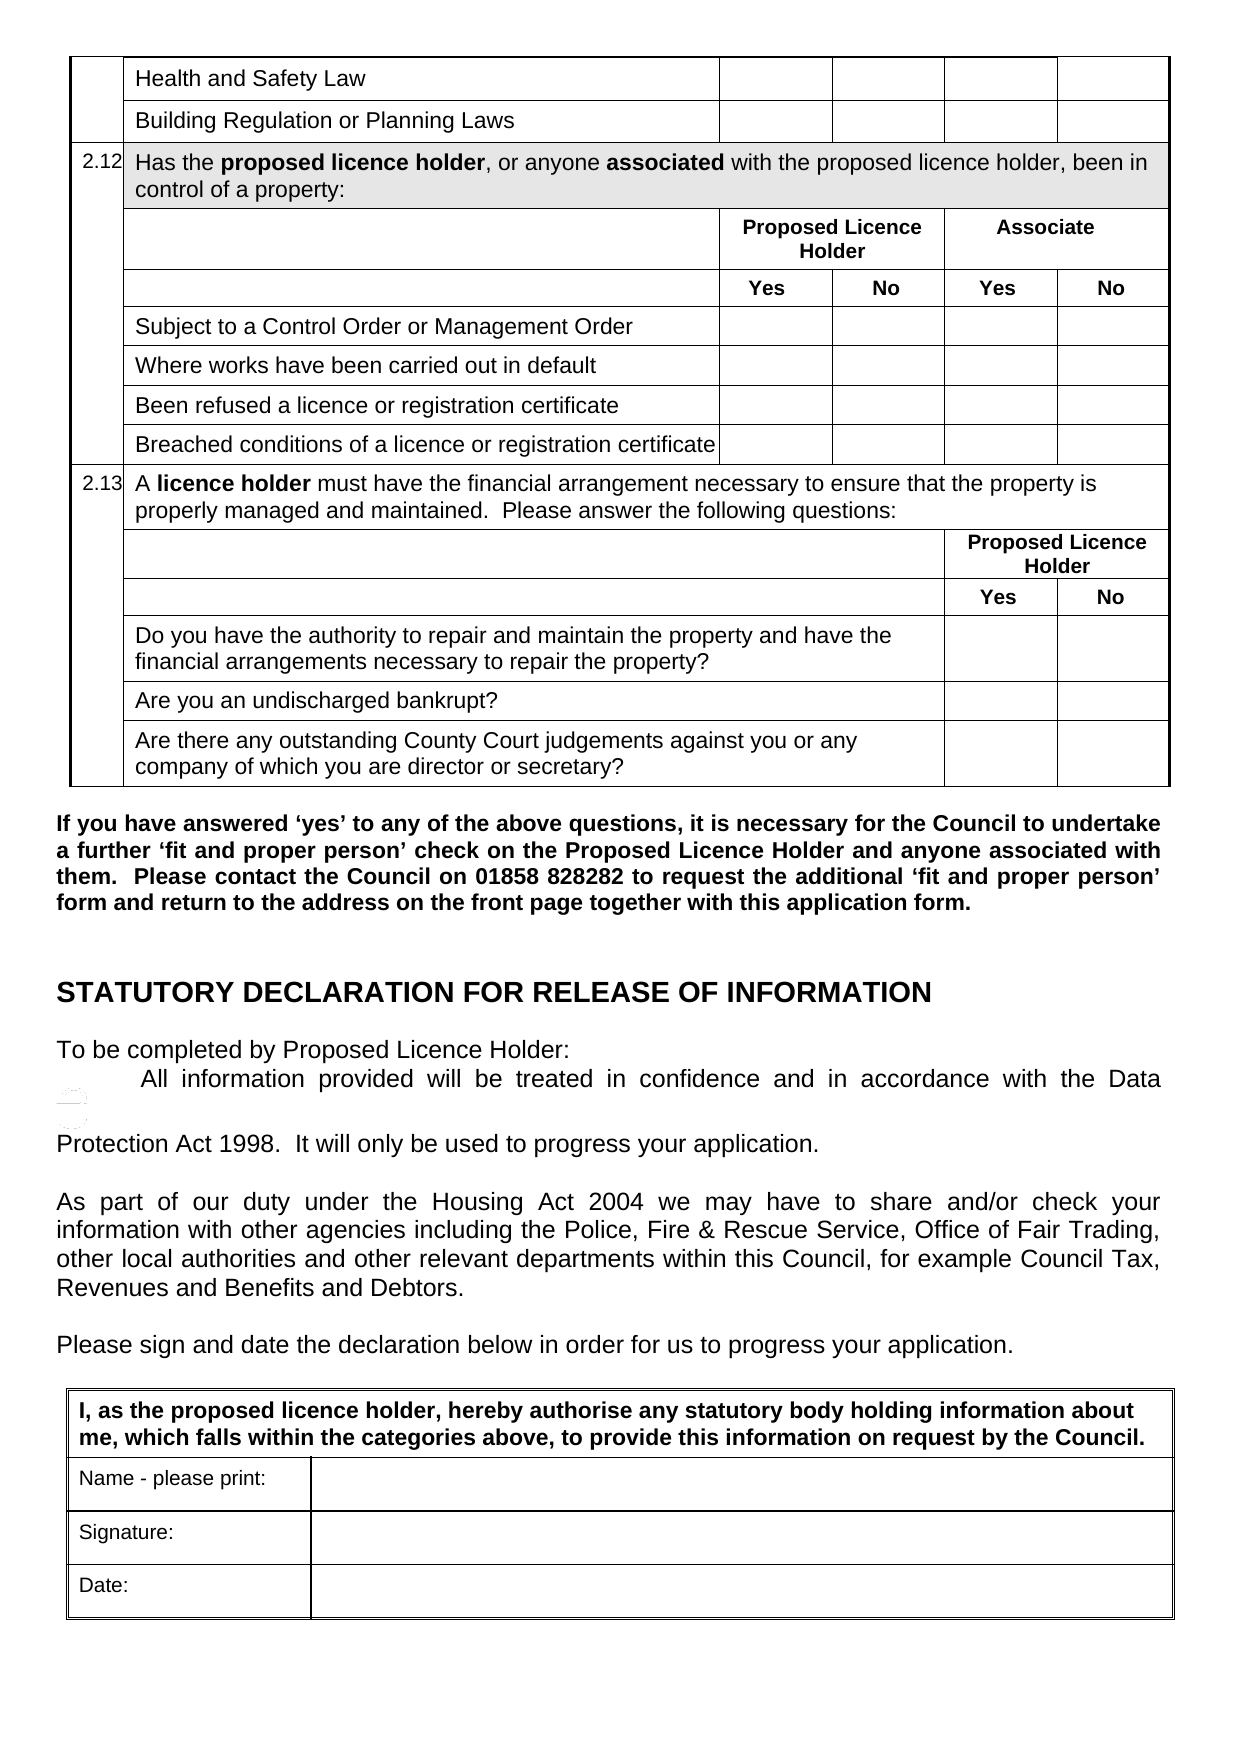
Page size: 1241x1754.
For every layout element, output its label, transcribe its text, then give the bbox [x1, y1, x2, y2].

table_cell [312, 1512, 1172, 1563]
table_cell Been refused a licence or registration certificate [124, 386, 719, 424]
table_cell [833, 101, 944, 142]
table_cell [720, 58, 832, 99]
table_cell [945, 682, 1057, 720]
table_cell [124, 270, 719, 306]
table_cell Where works have been carried out in default [124, 346, 719, 385]
table_cell Associate [945, 209, 1168, 269]
table_cell [720, 346, 832, 385]
subtitle STATUTORY DECLARATION FOR RELEASE OF INFORMATION [56, 976, 1162, 1009]
table_cell Proposed Licence Holder [945, 530, 1168, 578]
table_cell [124, 209, 719, 269]
table_cell [833, 386, 944, 424]
table_cell [1058, 682, 1168, 720]
table_cell [720, 386, 832, 424]
table_cell Yes [945, 579, 1057, 615]
table_cell [1058, 616, 1168, 681]
table_cell [720, 307, 832, 345]
table_cell [720, 101, 832, 142]
table_cell Breached conditions of a licence or registration certificate [124, 425, 719, 463]
table_cell [1058, 386, 1168, 424]
table_cell Are you an undischarged bankrupt? [124, 682, 944, 720]
table_cell [1058, 101, 1168, 142]
table_cell [72, 57, 123, 142]
table_cell Building Regulation or Planning Laws [124, 101, 719, 142]
table_cell [124, 530, 944, 578]
table_cell [833, 425, 944, 463]
table_cell [124, 579, 944, 615]
table_cell [945, 58, 1057, 99]
table_cell Are there any outstanding County Court judgements against you or any company of which you are director or secretary? [124, 721, 944, 786]
table_cell [1058, 425, 1168, 463]
table_cell [1058, 307, 1168, 345]
table_cell [1058, 57, 1168, 99]
table_cell Yes [945, 270, 1057, 306]
table_cell 2.12 [72, 143, 123, 463]
text Please sign and date the declaration below in order for us to progress your application. [56, 1331, 1162, 1359]
table_cell [1058, 721, 1168, 786]
text To be completed by Proposed Licence Holder: [56, 1035, 1053, 1064]
table_cell [945, 425, 1057, 463]
table_cell Do you have the authority to repair and maintain the property and have the financial arrangements necessary to repair the property? [124, 616, 944, 681]
text If you have answered ‘yes’ to any of the above questions, it is necessary for the Council to undertake a further ‘fit and proper person’ check on the Proposed Licence Holder and anyone associated with them. Please contact the Council on 01858 828282 to request the additional ‘fit and proper person’ form and return to the address on the front page together with this application form. [56, 810, 1162, 916]
table_cell [312, 1565, 1172, 1617]
table_cell [833, 346, 944, 385]
table_cell [945, 346, 1057, 385]
table_cell [833, 58, 944, 99]
table_cell No [833, 270, 944, 306]
table_cell Proposed Licence Holder [720, 209, 944, 269]
table_cell 2.13 [72, 465, 123, 786]
table_cell Yes [720, 270, 832, 306]
table_cell Has the proposed licence holder, or anyone associated with the proposed licence holder, been in control of a property: [124, 143, 1168, 208]
table_cell [720, 425, 832, 463]
table_cell [945, 721, 1057, 786]
table_cell [1058, 346, 1168, 385]
table_cell Date: [69, 1565, 310, 1617]
table_cell No [1058, 270, 1168, 306]
table_cell Name - please print: [69, 1458, 310, 1510]
text As part of our duty under the Housing Act 2004 we may have to share and/or check your information with other agencies including the Police, Fire & Rescue Service, Office of Fair Trading, other local authorities and other relevant departments within this Council, for example Council Tax, Revenues and Benefits and Debtors. [56, 1187, 1162, 1302]
table_cell [833, 307, 944, 345]
table_cell [945, 616, 1057, 681]
table_header I, as the proposed licence holder, hereby authorise any statutory body holding information about me, which falls within the categories above, to provide this information on request by the Council. [69, 1391, 1172, 1456]
table_cell Subject to a Control Order or Management Order [124, 307, 719, 345]
text All information provided will be treated in confidence and in accordance with the Data Protection Act 1998. It will only be used to progress your application. [56, 1064, 1162, 1158]
table_cell [945, 307, 1057, 345]
table_cell [312, 1458, 1172, 1510]
table_cell [945, 101, 1057, 142]
table_cell Health and Safety Law [124, 58, 719, 99]
table_cell [945, 386, 1057, 424]
table_cell Signature: [69, 1512, 310, 1563]
table_cell A licence holder must have the financial arrangement necessary to ensure that the property is properly managed and maintained. Please answer the following questions: [124, 465, 1168, 529]
table_cell No [1058, 579, 1168, 615]
